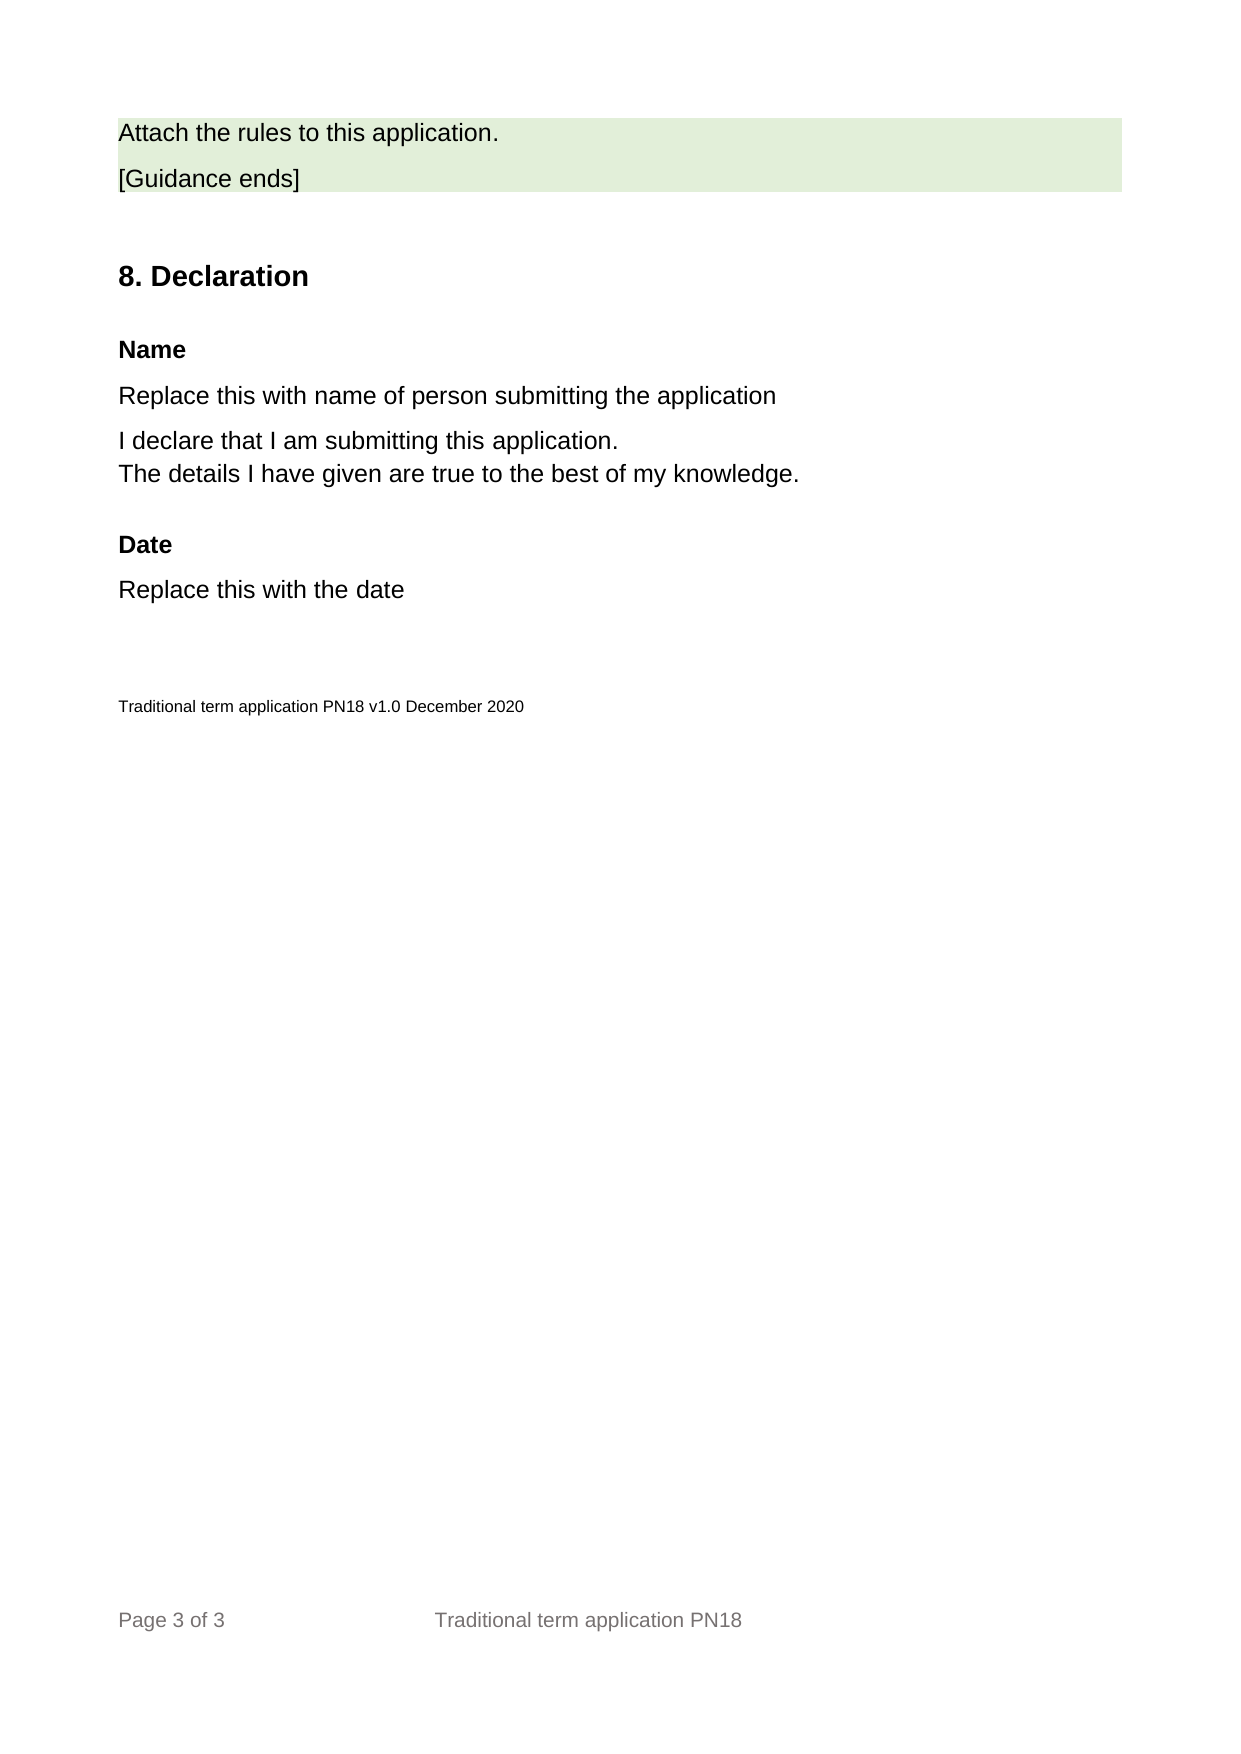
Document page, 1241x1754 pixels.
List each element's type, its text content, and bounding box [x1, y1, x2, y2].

text Traditional term application PN18 v1.0 December 2020 [118, 697, 1122, 716]
subtitle 8. Declaration [118, 259, 1122, 293]
subtitle Date [118, 530, 1122, 558]
text Replace this with the date [118, 575, 1122, 604]
text I declare that I am submitting this application. The details I have given are true to the best of my knowledge. [118, 426, 1122, 488]
text Replace this with name of person submitting the application [118, 381, 1122, 409]
text Attach the rules to this application. [118, 118, 1122, 147]
subtitle Name [118, 335, 1122, 364]
text [Guidance ends] [118, 164, 1122, 192]
